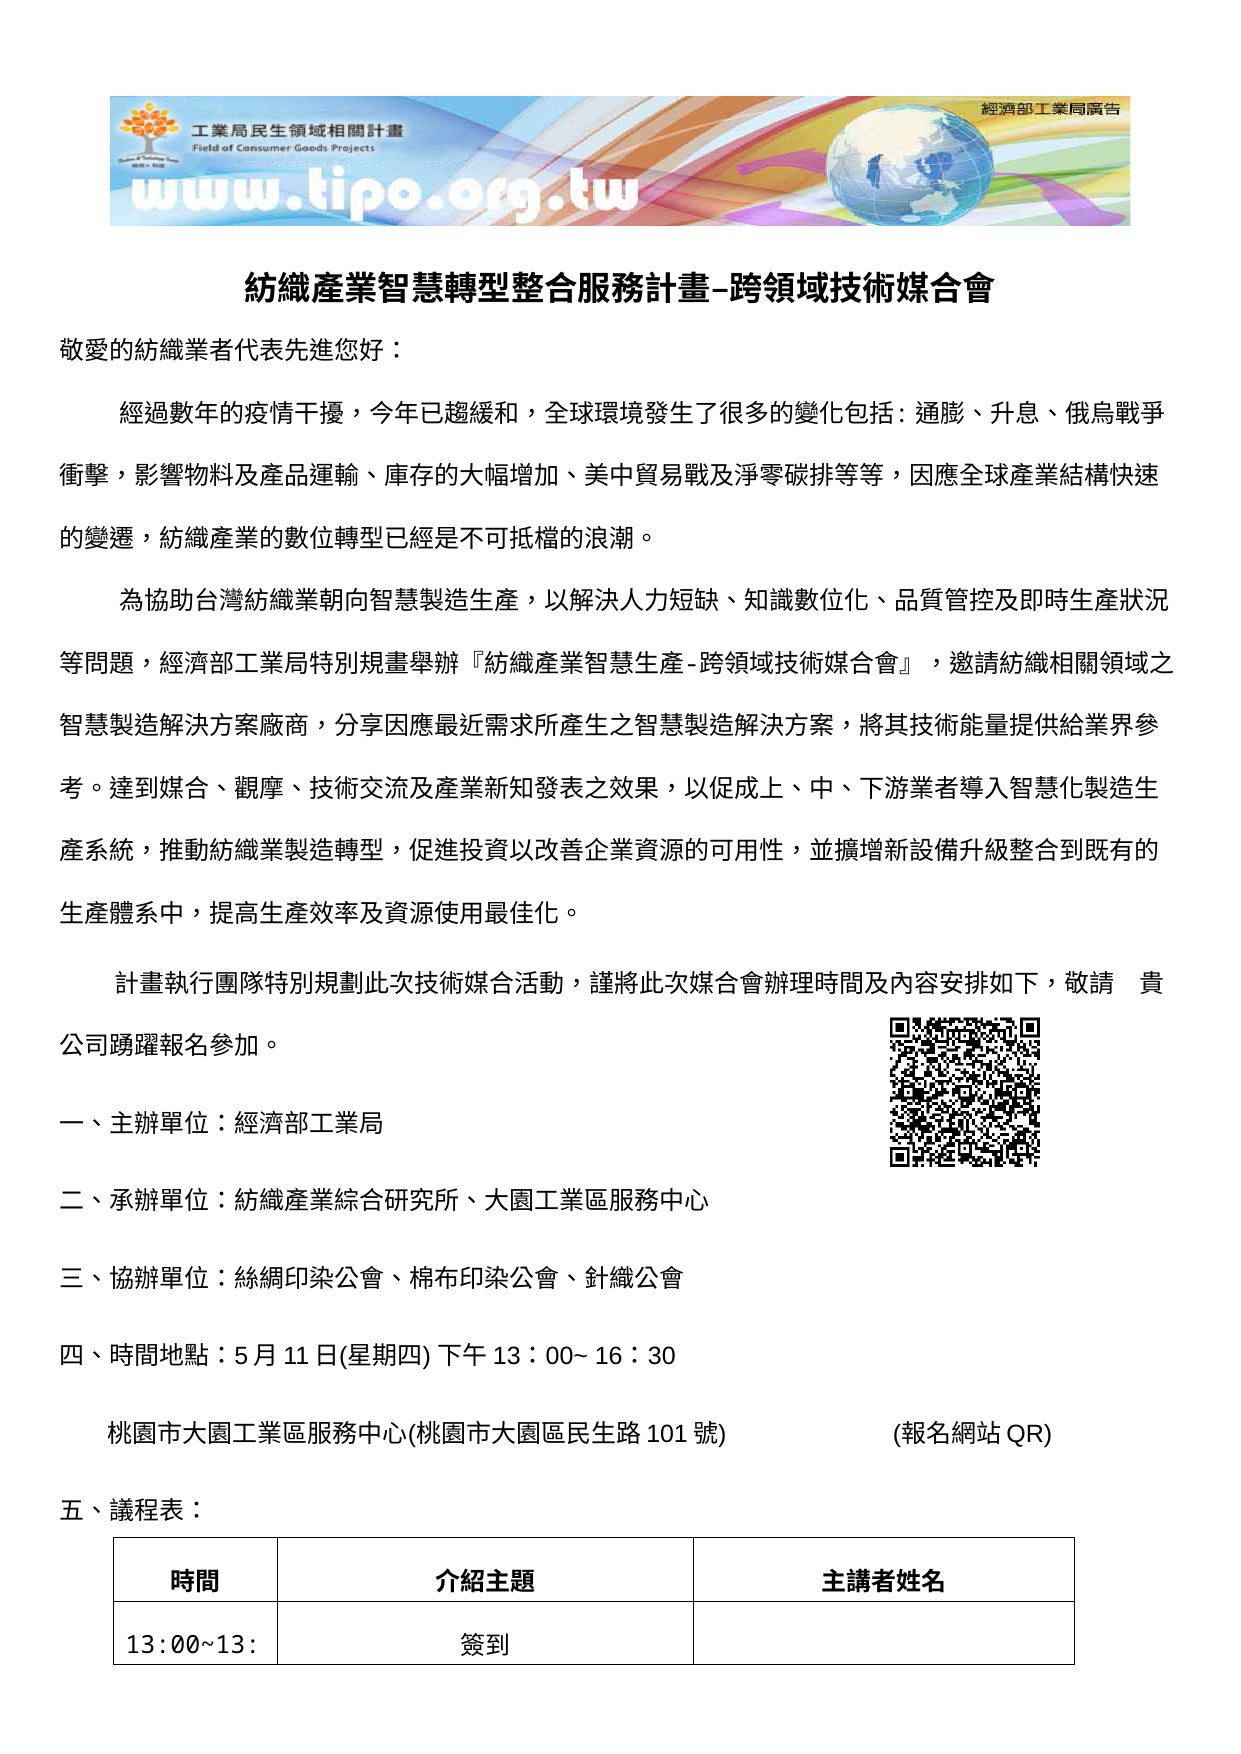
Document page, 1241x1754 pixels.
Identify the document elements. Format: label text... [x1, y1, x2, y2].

text 三、協辦單位：絲綢印染公會、棉布印染公會、針織公會 [59, 1234, 1181, 1297]
text 計畫執行團隊特別規劃此次技術媒合活動，謹將此次媒合會辦理時間及內容安排如下，敬請 貴公司踴躍報名參加。 [59, 939, 1181, 1064]
text 桃園市大園工業區服務中心(桃園市大園區民生路101號) (報名網站QR) [59, 1389, 1181, 1452]
text 紡織產業智慧轉型整合服務計畫–跨領域技術媒合會 [59, 244, 1181, 307]
table_header 介紹主題 [278, 1538, 693, 1601]
table_cell 13:00~13: [114, 1602, 277, 1664]
text 四、時間地點：5月11日(星期四) 下午13：00~ 16：30 [59, 1312, 1181, 1374]
table_header 主講者姓名 [694, 1538, 1074, 1601]
table_cell [694, 1602, 1074, 1664]
text 二、承辦單位：紡織產業綜合研究所、大園工業區服務中心 [59, 1157, 1181, 1219]
text 敬愛的紡織業者代表先進您好： [59, 307, 1181, 369]
text 五、議程表： [59, 1467, 1181, 1529]
text 為協助台灣紡織業朝向智慧製造生產，以解決人力短缺、知識數位化、品質管控及即時生產狀況等問題，經濟部工業局特別規畫舉辦『紡織產業智慧生產-跨領域技術媒合會』，邀請紡織相關領域之智慧製造解決方案廠商，分享因應最近需求所產生之智慧製造解決方案，將其技術能量提供給業界參考。達到媒合、觀摩、技術交流及產業新知發表之效果，以促成上、中、下游業者導入智慧化製造生產系統，推動紡織業製造轉型，促進投資以改善企業資源的可用性，並擴增新設備升級整合到既有的生產體系中，提高生產效率及資源使用最佳化。 [59, 557, 1181, 932]
table_cell 簽到 [278, 1602, 693, 1664]
table_header 時間 [114, 1538, 277, 1601]
text [1051, 1079, 1181, 1142]
text 經過數年的疫情干擾，今年已趨緩和，全球環境發生了很多的變化包括: 通膨、升息、俄烏戰爭衝擊，影響物料及產品運輸、庫存的大幅增加、美中貿易戰及淨零碳排等等，因應全球產業結構快速的變遷，紡織產業的數位轉型已經是不可抵檔的浪潮。 [59, 369, 1181, 557]
text 一、主辦單位：經濟部工業局 [59, 1079, 878, 1142]
